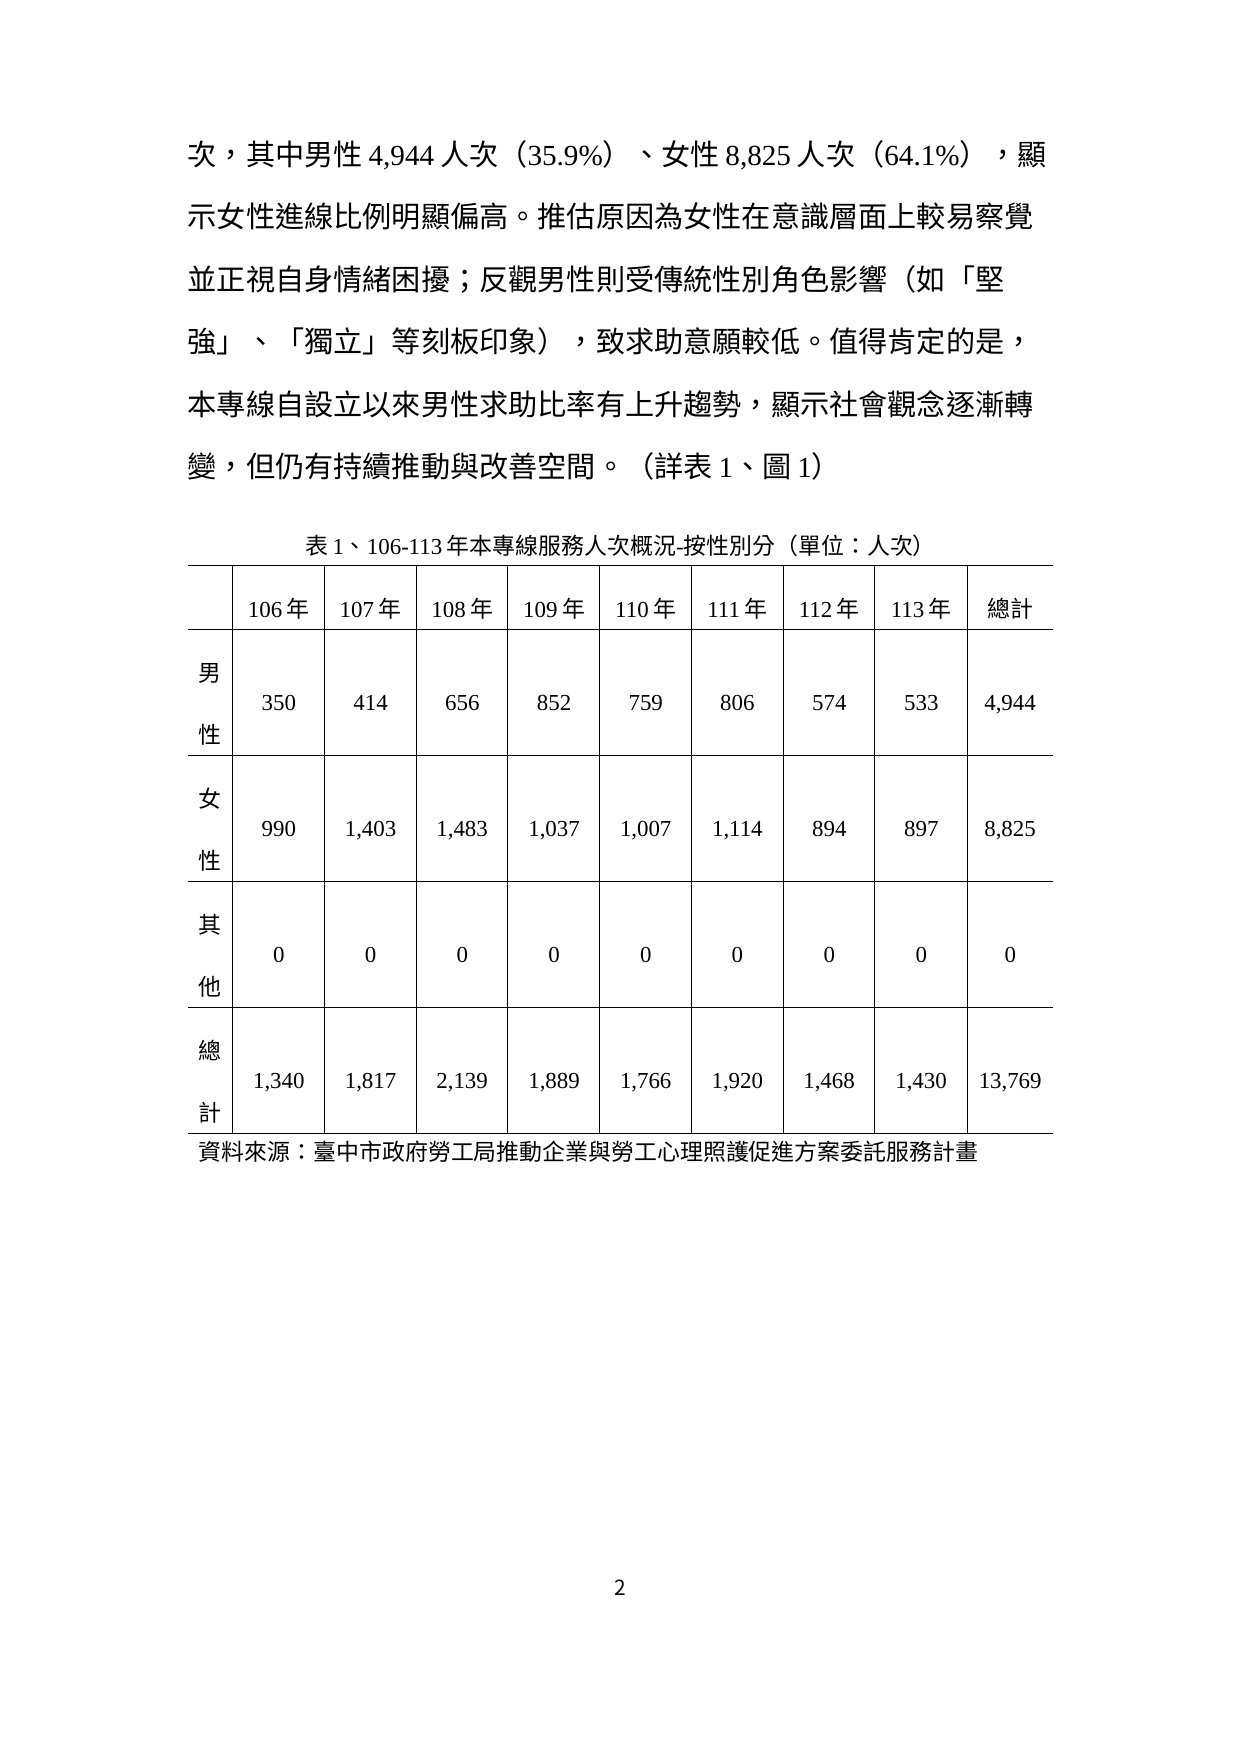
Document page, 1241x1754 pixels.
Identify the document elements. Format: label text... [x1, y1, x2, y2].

table_cell [188, 566, 232, 629]
table_cell 574 [784, 630, 874, 755]
table_header 表1、106-113年本專線服務人次概況-按性別分（單位：人次） [188, 503, 1053, 565]
table_cell 女性 [188, 756, 232, 881]
table_cell 資料來源：臺中市政府勞工局推動企業與勞工心理照護促進方案委託服務計畫 [188, 1134, 1053, 1167]
table_cell 852 [508, 630, 599, 755]
table_cell 806 [692, 630, 783, 755]
table_cell 1,817 [325, 1008, 416, 1133]
table_cell 108年 [417, 566, 507, 629]
table_cell 1,483 [417, 756, 507, 881]
table_cell 106年 [233, 566, 324, 629]
table_cell 2,139 [417, 1008, 507, 1133]
table_cell 0 [968, 882, 1053, 1007]
table_cell 1,920 [692, 1008, 783, 1133]
table_cell 894 [784, 756, 874, 881]
table_cell 109年 [508, 566, 599, 629]
table_cell 111年 [692, 566, 783, 629]
table_cell 總計 [188, 1008, 232, 1133]
table_cell 0 [508, 882, 599, 1007]
table_cell 0 [692, 882, 783, 1007]
table_cell 1,889 [508, 1008, 599, 1133]
table_cell 759 [600, 630, 691, 755]
table_cell 1,468 [784, 1008, 874, 1133]
table_cell 0 [325, 882, 416, 1007]
table_cell 1,430 [875, 1008, 967, 1133]
table_cell 107年 [325, 566, 416, 629]
table_cell 8,825 [968, 756, 1053, 881]
table_cell 533 [875, 630, 967, 755]
table_cell 656 [417, 630, 507, 755]
table_cell 男性 [188, 630, 232, 755]
table_cell 0 [875, 882, 967, 1007]
table_cell 350 [233, 630, 324, 755]
table_cell 4,944 [968, 630, 1053, 755]
table_cell 414 [325, 630, 416, 755]
text 次，其中男性4,944人次（35.9%）、女性8,825人次（64.1%），顯示女性進線比例明顯偏高。推估原因為女性在意識層面上較易察覺並正視自身情緒困擾；反觀男性則受傳統性別角色影響（如「堅強」、「獨立」等刻板印象），致求助意願較低。值得肯定的是，本專線自設立以來男性求助比率有上升趨勢，顯示社會觀念逐漸轉變，但仍有持續推動與改善空間。（詳表1、圖1） [187, 111, 1053, 486]
table_cell 1,007 [600, 756, 691, 881]
table_cell 1,766 [600, 1008, 691, 1133]
table_cell 110年 [600, 566, 691, 629]
table_cell 1,037 [508, 756, 599, 881]
table_cell 897 [875, 756, 967, 881]
table_cell 990 [233, 756, 324, 881]
table_cell 1,340 [233, 1008, 324, 1133]
table_cell 0 [417, 882, 507, 1007]
table_cell 0 [233, 882, 324, 1007]
table_cell 0 [600, 882, 691, 1007]
table_cell 1,114 [692, 756, 783, 881]
table_cell 13,769 [968, 1008, 1053, 1133]
table_cell 113年 [875, 566, 967, 629]
table_cell 0 [784, 882, 874, 1007]
table_cell 總計 [968, 566, 1053, 629]
table_cell 其他 [188, 882, 232, 1007]
table_cell 1,403 [325, 756, 416, 881]
table_cell 112年 [784, 566, 874, 629]
